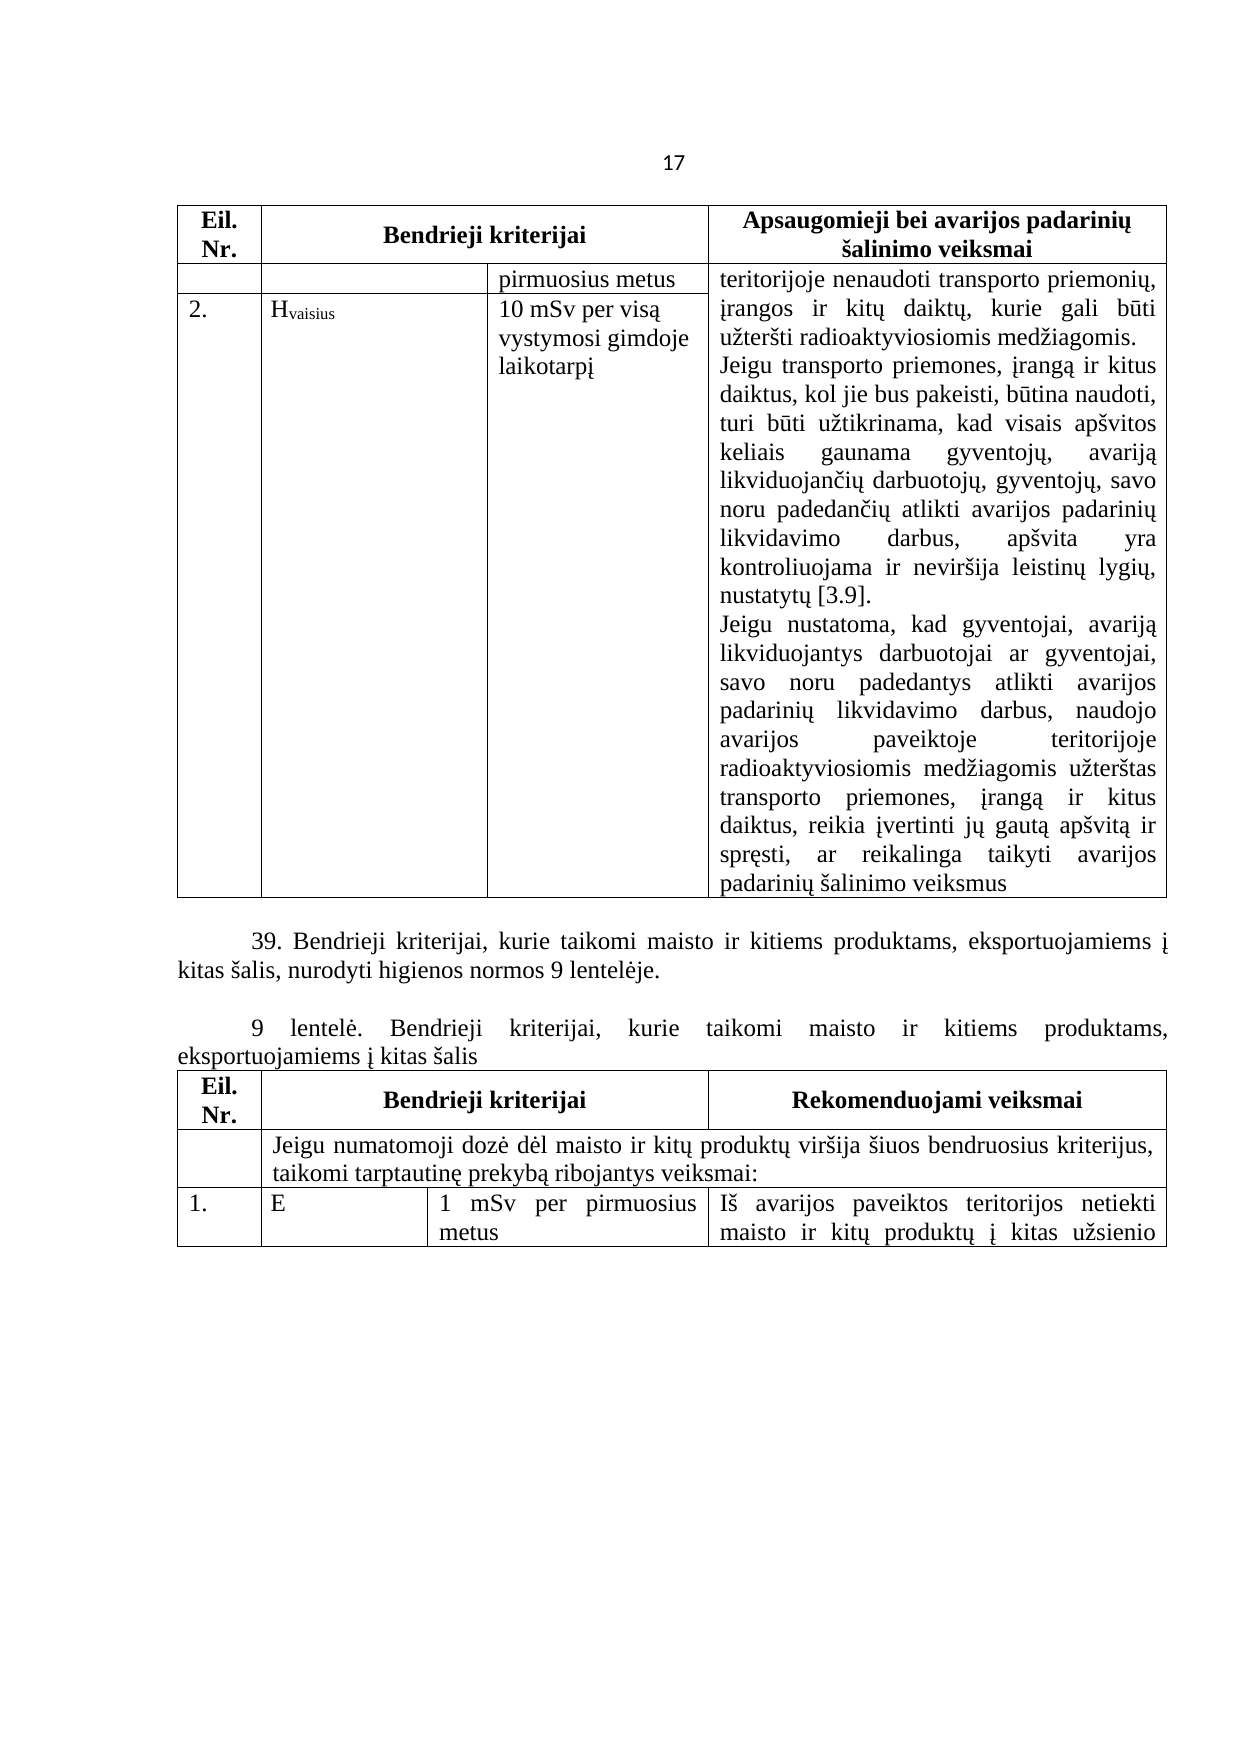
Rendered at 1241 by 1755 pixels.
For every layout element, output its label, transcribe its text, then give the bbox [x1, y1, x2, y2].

table_cell teritorijoje nenaudoti transporto priemonių, įrangos ir kitų daiktų, kurie gali būti užteršti radioaktyviosiomis medžiagomis. Jeigu transporto priemones, įrangą ir kitus daiktus, kol jie bus pakeisti, būtina naudoti, turi būti užtikrinama, kad visais apšvitos keliais gaunama gyventojų, avariją likviduojančių darbuotojų, gyventojų, savo noru padedančių atlikti avarijos padarinių likvidavimo darbus, apšvita yra kontroliuojama ir neviršija leistinų lygių, nustatytų [3.9]. Jeigu nustatoma, kad gyventojai, avariją likviduojantys darbuotojai ar gyventojai, savo noru padedantys atlikti avarijos padarinių likvidavimo darbus, naudojo avarijos paveiktoje teritorijoje radioaktyviosiomis medžiagomis užterštas transporto priemones, įrangą ir kitus daiktus, reikia įvertinti jų gautą apšvitą ir spręsti, ar reikalinga taikyti avarijos padarinių šalinimo veiksmus [709, 264, 1166, 897]
table_header Eil. Nr. [178, 206, 261, 263]
table_cell [178, 264, 261, 293]
table_header Rekomenduojami veiksmai [709, 1071, 1166, 1129]
table_cell [178, 1130, 261, 1187]
table_header Bendrieji kriterijai [262, 1071, 708, 1129]
table_header Apsaugomieji bei avarijos padarinių šalinimo veiksmai [709, 206, 1166, 263]
table_cell 1. [178, 1188, 261, 1246]
table_cell 10 mSv per visą vystymosi gimdoje laikotarpį [488, 294, 708, 897]
table_cell Iš avarijos paveiktos teritorijos netiekti maisto ir kitų produktų į kitas užsienio [709, 1188, 1166, 1246]
text 9 lentelė. Bendrieji kriterijai, kurie taikomi maisto ir kitiems produktams, eksportuojamiems į kitas šalis [177, 1013, 1169, 1070]
table_cell E [262, 1188, 427, 1246]
table_cell 2. [178, 294, 261, 897]
table_cell Jeigu numatomoji dozė dėl maisto ir kitų produktų viršija šiuos bendruosius kriterijus, taikomi tarptautinę prekybą ribojantys veiksmai: [262, 1130, 1166, 1187]
table_header Bendrieji kriterijai [262, 206, 708, 263]
table_cell [262, 264, 487, 293]
table_cell 1 mSv per pirmuosius metus [428, 1188, 708, 1246]
table_cell pirmuosius metus [488, 264, 708, 293]
table_cell Hvaisius [262, 294, 487, 897]
text 39. Bendrieji kriterijai, kurie taikomi maisto ir kitiems produktams, eksportuojamiems į kitas šalis, nurodyti higienos normos 9 lentelėje. [177, 926, 1169, 984]
table_header Eil. Nr. [178, 1071, 261, 1129]
